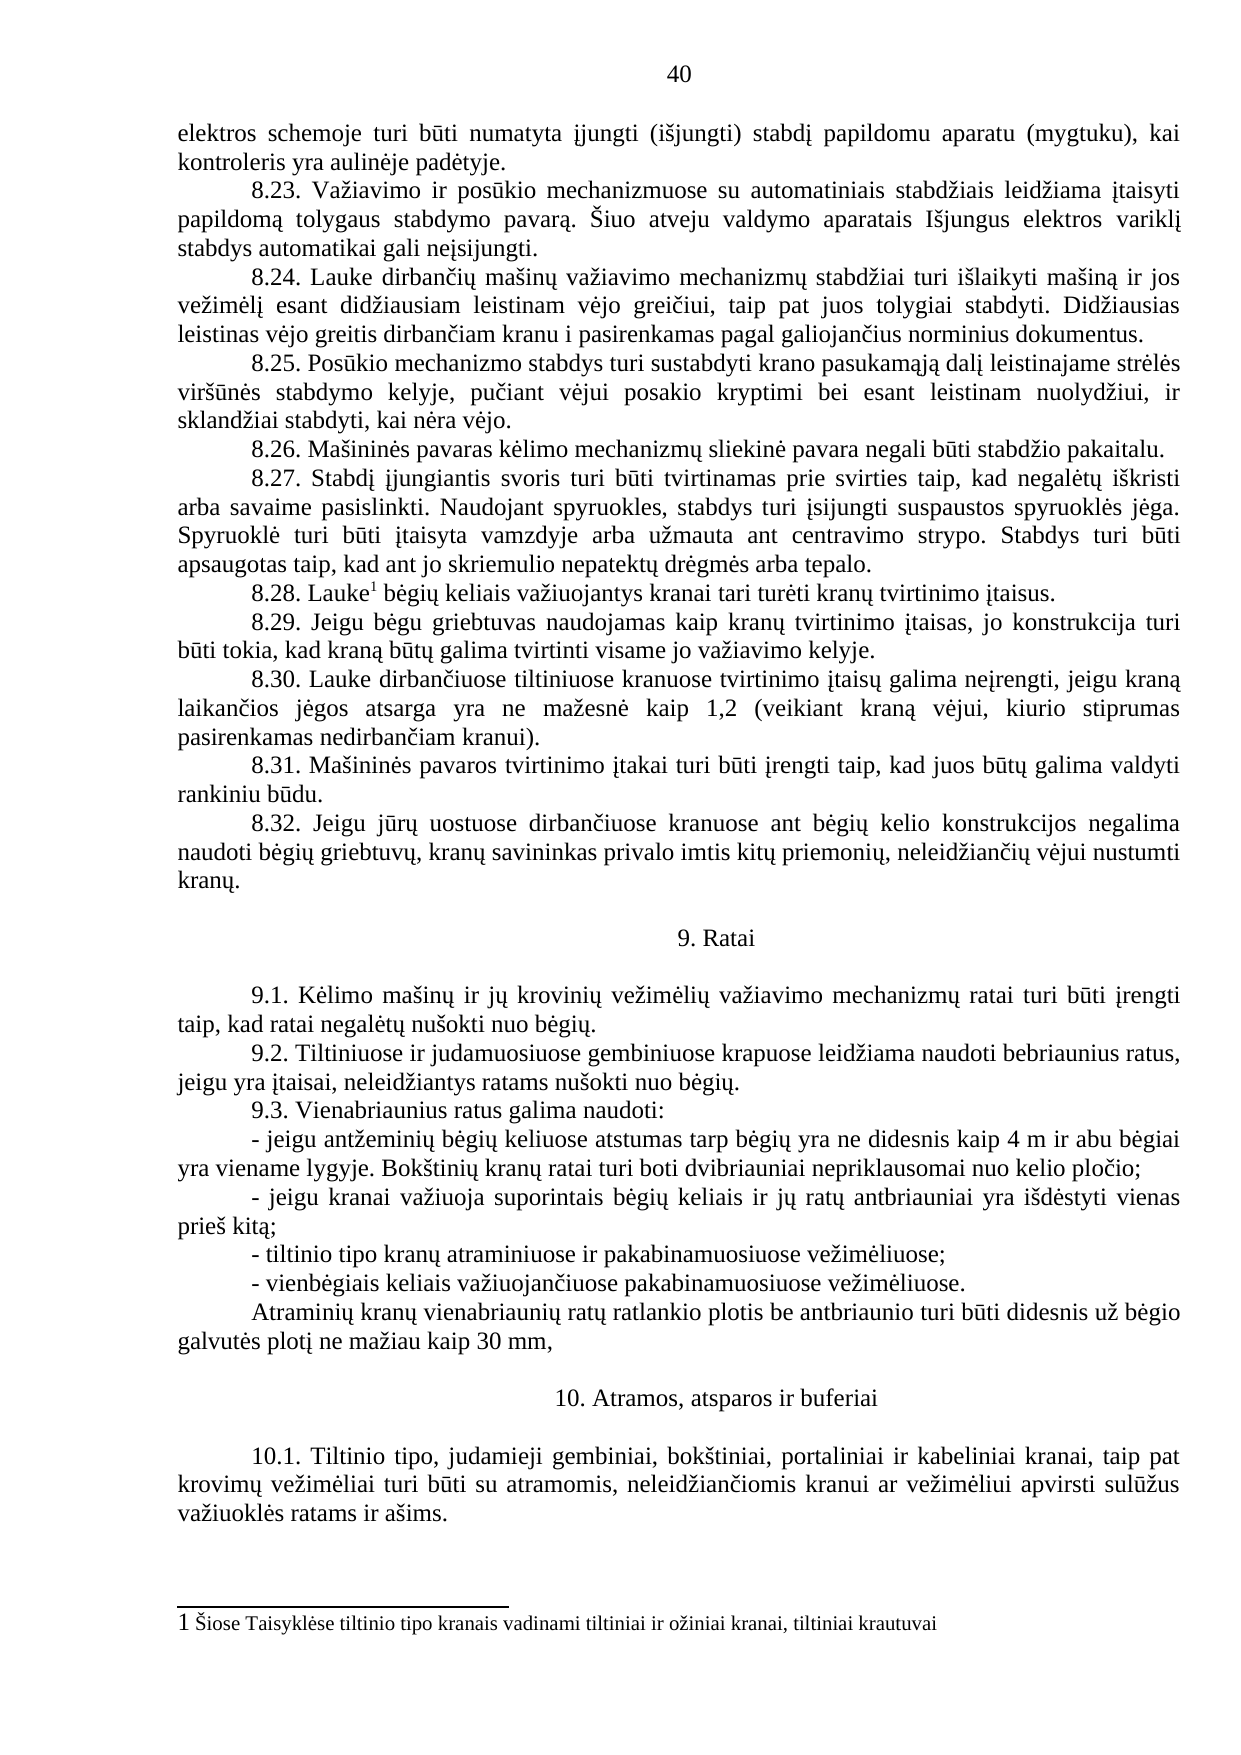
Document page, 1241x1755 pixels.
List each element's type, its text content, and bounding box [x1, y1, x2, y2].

text 10. Atramos, atsparos ir buferiai [177, 1383, 1181, 1412]
text 8.23. Važiavimo ir posūkio mechanizmuose su automatiniais stabdžiais leidžiama įtaisyti papildomą tolygaus stabdymo pavarą. Šiuo atveju valdymo aparatais Išjungus elektros variklį stabdys automatikai gali neįsijungti. [177, 176, 1181, 262]
text 8.26. Mašininės pavaras kėlimo mechanizmų sliekinė pavara negali būti stabdžio pakaitalu. [177, 434, 1181, 463]
text 8.31. Mašininės pavaros tvirtinimo įtakai turi būti įrengti taip, kad juos būtų galima valdyti rankiniu būdu. [177, 751, 1181, 808]
text Šiose Taisyklėse tiltinio tipo kranais vadinami tiltiniai ir ožiniai kranai, tiltiniai krautuvai [177, 1607, 1181, 1636]
text 8.25. Posūkio mechanizmo stabdys turi sustabdyti krano pasukamąją dalį leistinajame strėlės viršūnės stabdymo kelyje, pučiant vėjui posakio kryptimi bei esant leistinam nuolydžiui, ir sklandžiai stabdyti, kai nėra vėjo. [177, 348, 1181, 434]
text - vienbėgiais keliais važiuojančiuose pakabinamuosiuose vežimėliuose. [177, 1268, 1181, 1297]
text 9.1. Kėlimo mašinų ir jų krovinių vežimėlių važiavimo mechanizmų ratai turi būti įrengti taip, kad ratai negalėtų nušokti nuo bėgių. [177, 981, 1181, 1038]
text 9.2. Tiltiniuose ir judamuosiuose gembiniuose krapuose leidžiama naudoti bebriaunius ratus, jeigu yra įtaisai, neleidžiantys ratams nušokti nuo bėgių. [177, 1038, 1181, 1096]
text 9. Ratai [177, 923, 1181, 952]
text 8.27. Stabdį įjungiantis svoris turi būti tvirtinamas prie svirties taip, kad negalėtų iškristi arba savaime pasislinkti. Naudojant spyruokles, stabdys turi įsijungti suspaustos spyruoklės jėga. Spyruoklė turi būti įtaisyta vamzdyje arba užmauta ant centravimo strypo. Stabdys turi būti apsaugotas taip, kad ant jo skriemulio nepatektų drėgmės arba tepalo. [177, 463, 1181, 578]
text - jeigu antžeminių bėgių keliuose atstumas tarp bėgių yra ne didesnis kaip 4 m ir abu bėgiai yra viename lygyje. Bokštinių kranų ratai turi boti dvibriauniai nepriklausomai nuo kelio pločio; [177, 1124, 1181, 1182]
text - jeigu kranai važiuoja suporintais bėgių keliais ir jų ratų antbriauniai yra išdėstyti vienas prieš kitą; [177, 1182, 1181, 1239]
text 8.28. Lauke bėgių keliais važiuojantys kranai tari turėti kranų tvirtinimo įtaisus. [177, 578, 1181, 607]
text 8.30. Lauke dirbančiuose tiltiniuose kranuose tvirtinimo įtaisų galima neįrengti, jeigu kraną laikančios jėgos atsarga yra ne mažesnė kaip 1,2 (veikiant kraną vėjui, kiurio stiprumas pasirenkamas nedirbančiam kranui). [177, 664, 1181, 751]
text elektros schemoje turi būti numatyta įjungti (išjungti) stabdį papildomu aparatu (mygtuku), kai kontroleris yra aulinėje padėtyje. [177, 118, 1181, 176]
text Atraminių kranų vienabriaunių ratų ratlankio plotis be antbriaunio turi būti didesnis už bėgio galvutės plotį ne mažiau kaip 30 mm, [177, 1297, 1181, 1354]
text 8.32. Jeigu jūrų uostuose dirbančiuose kranuose ant bėgių kelio konstrukcijos negalima naudoti bėgių griebtuvų, kranų savininkas privalo imtis kitų priemonių, neleidžiančių vėjui nustumti kranų. [177, 808, 1181, 894]
text - tiltinio tipo kranų atraminiuose ir pakabinamuosiuose vežimėliuose; [177, 1239, 1181, 1268]
text 8.29. Jeigu bėgu griebtuvas naudojamas kaip kranų tvirtinimo įtaisas, jo konstrukcija turi būti tokia, kad kraną būtų galima tvirtinti visame jo važiavimo kelyje. [177, 607, 1181, 664]
text 9.3. Vienabriaunius ratus galima naudoti: [177, 1096, 1181, 1124]
text 8.24. Lauke dirbančių mašinų važiavimo mechanizmų stabdžiai turi išlaikyti mašiną ir jos vežimėlį esant didžiausiam leistinam vėjo greičiui, taip pat juos tolygiai stabdyti. Didžiausias leistinas vėjo greitis dirbančiam kranu i pasirenkamas pagal galiojančius norminius dokumentus. [177, 262, 1181, 348]
text 10.1. Tiltinio tipo, judamieji gembiniai, bokštiniai, portaliniai ir kabeliniai kranai, taip pat krovimų vežimėliai turi būti su atramomis, neleidžiančiomis kranui ar vežimėliui apvirsti sulūžus važiuoklės ratams ir ašims. [177, 1441, 1181, 1527]
